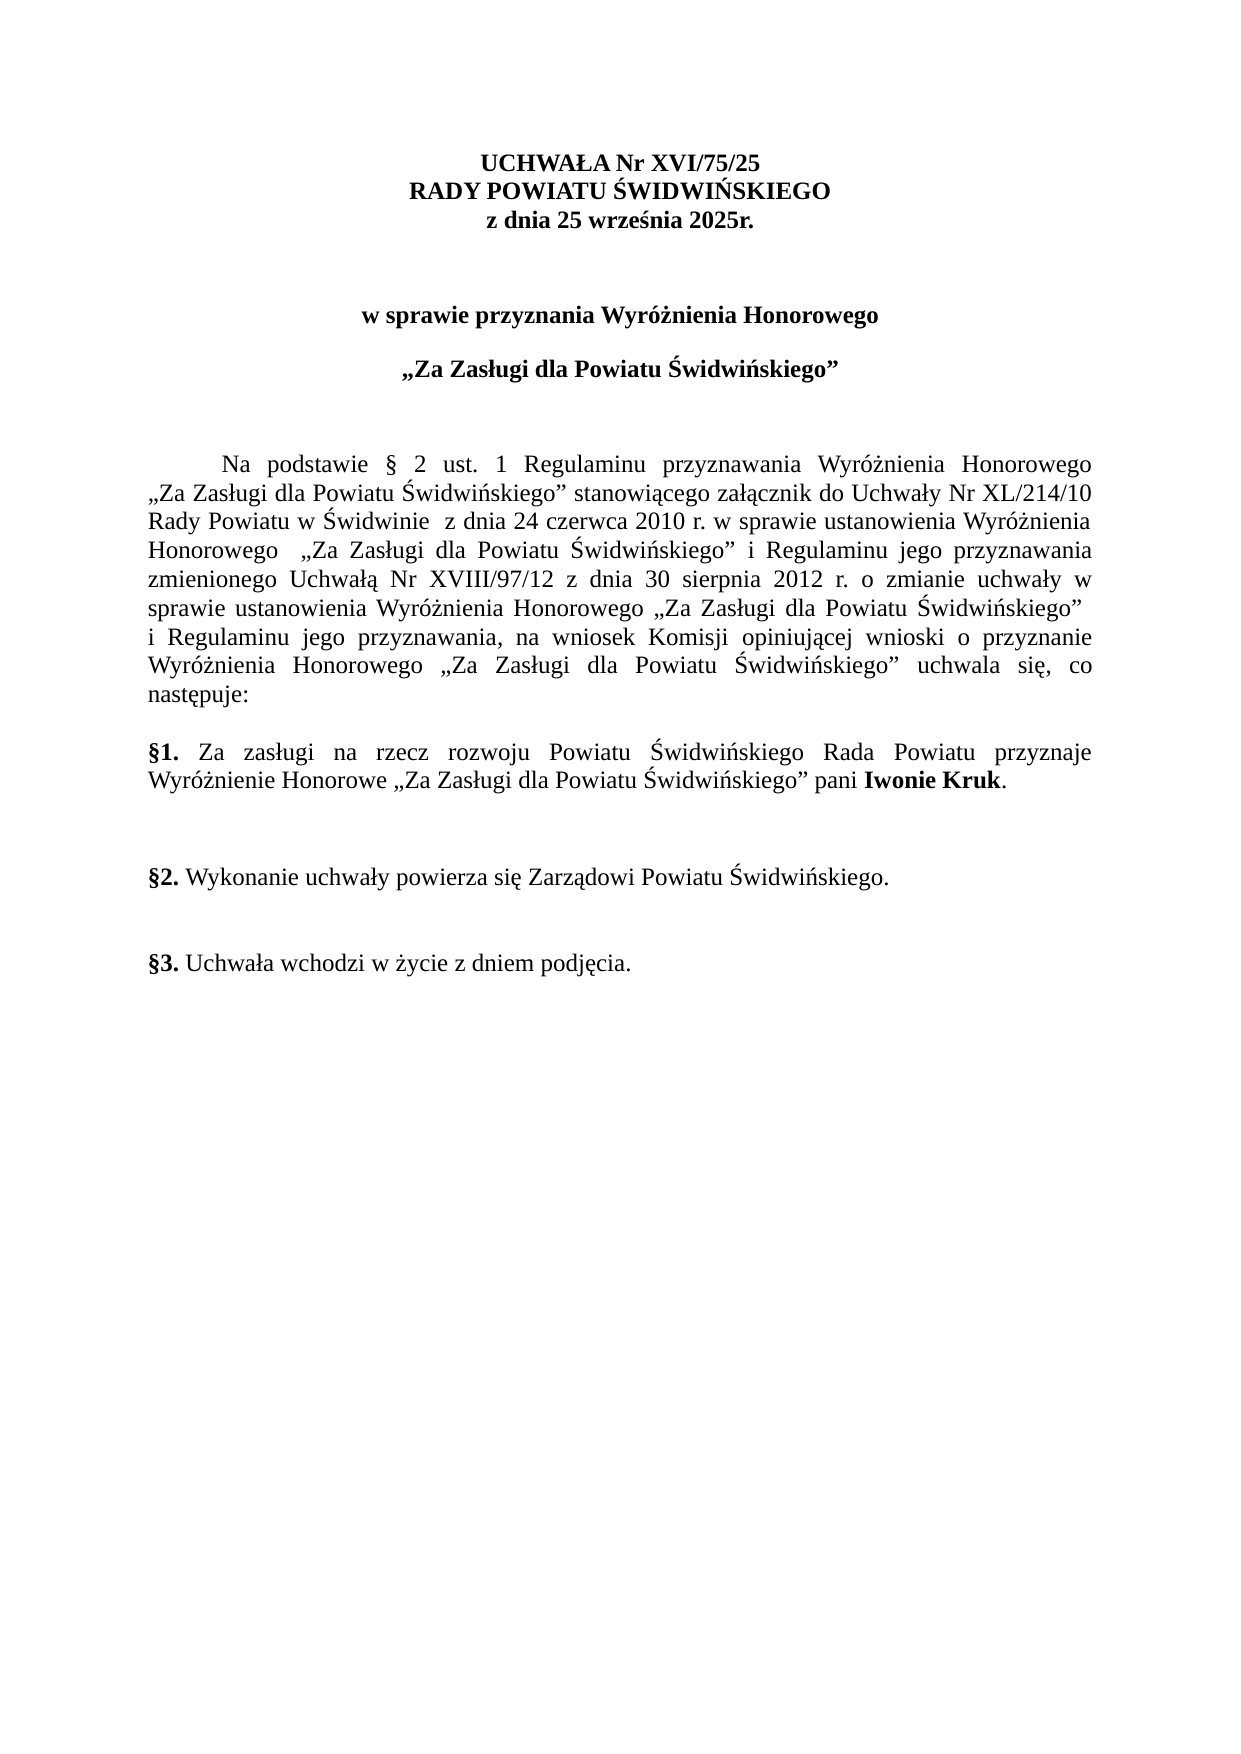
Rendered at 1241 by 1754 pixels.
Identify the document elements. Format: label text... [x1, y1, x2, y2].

text §3. Uchwała wchodzi w życie z dniem podjęcia. [148, 948, 1093, 977]
text w sprawie przyznania Wyróżnienia Honorowego [148, 300, 1093, 329]
text Na podstawie § 2 ust. 1 Regulaminu przyznawania Wyróżnienia Honorowego „Za Zasługi dla Powiatu Świdwińskiego” stanowiącego załącznik do Uchwały Nr XL/214/10 Rady Powiatu w Świdwinie z dnia 24 czerwca 2010 r. w sprawie ustanowienia Wyróżnienia Honorowego „Za Zasługi dla Powiatu Świdwińskiego” i Regulaminu jego przyznawania zmienionego Uchwałą Nr XVIII/97/12 z dnia 30 sierpnia 2012 r. o zmianie uchwały w sprawie ustanowienia Wyróżnienia Honorowego „Za Zasługi dla Powiatu Świdwińskiego” i Regulaminu jego przyznawania, na wniosek Komisji opiniującej wnioski o przyznanie Wyróżnienia Honorowego „Za Zasługi dla Powiatu Świdwińskiego” uchwala się, co następuje: [148, 449, 1093, 708]
text RADY POWIATU ŚWIDWIŃSKIEGO [148, 176, 1093, 205]
text §2. Wykonanie uchwały powierza się Zarządowi Powiatu Świdwińskiego. [148, 862, 1093, 891]
text UCHWAŁA Nr XVI/75/25 [148, 148, 1093, 176]
text z dnia 25 września 2025r. [148, 205, 1093, 234]
text „Za Zasługi dla Powiatu Świdwińskiego” [148, 354, 1093, 383]
text §1. Za zasługi na rzecz rozwoju Powiatu Świdwińskiego Rada Powiatu przyznaje Wyróżnienie Honorowe „Za Zasługi dla Powiatu Świdwińskiego” pani Iwonie Kruk. [148, 737, 1093, 794]
